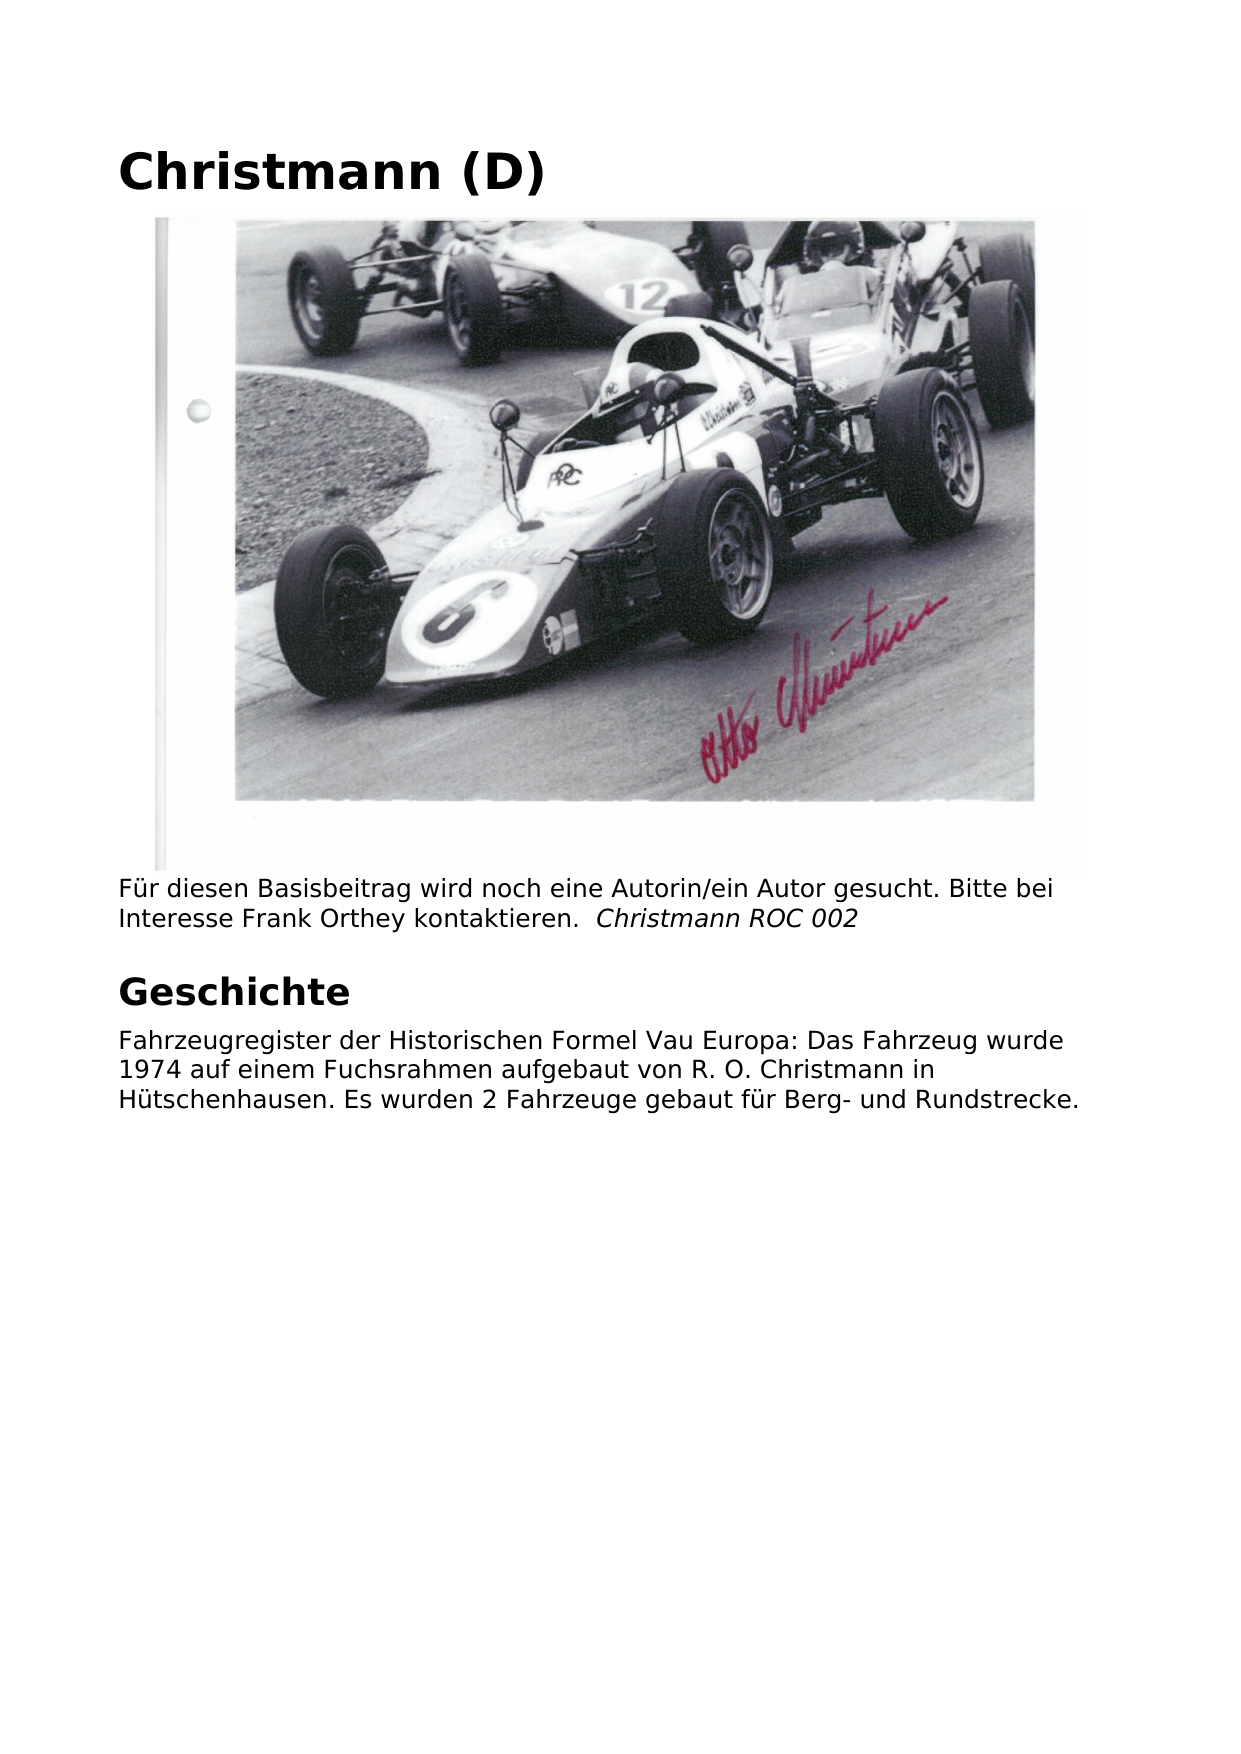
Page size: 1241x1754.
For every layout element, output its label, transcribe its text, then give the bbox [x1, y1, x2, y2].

subtitle Christmann (D) [118, 143, 1122, 201]
text Für diesen Basisbeitrag wird noch eine Autorin/ein Autor gesucht. Bitte bei Interesse Frank Orthey kontaktieren. Christmann ROC 002 [118, 214, 1122, 933]
text Fahrzeugregister der Historischen Formel Vau Europa: Das Fahrzeug wurde 1974 auf einem Fuchsrahmen aufgebaut von R. O. Christmann in Hütschenhausen. Es wurden 2 Fahrzeuge gebaut für Berg- und Rundstrecke. [118, 1027, 1122, 1114]
picture [151, 213, 1089, 875]
subtitle Geschichte [118, 970, 1122, 1014]
